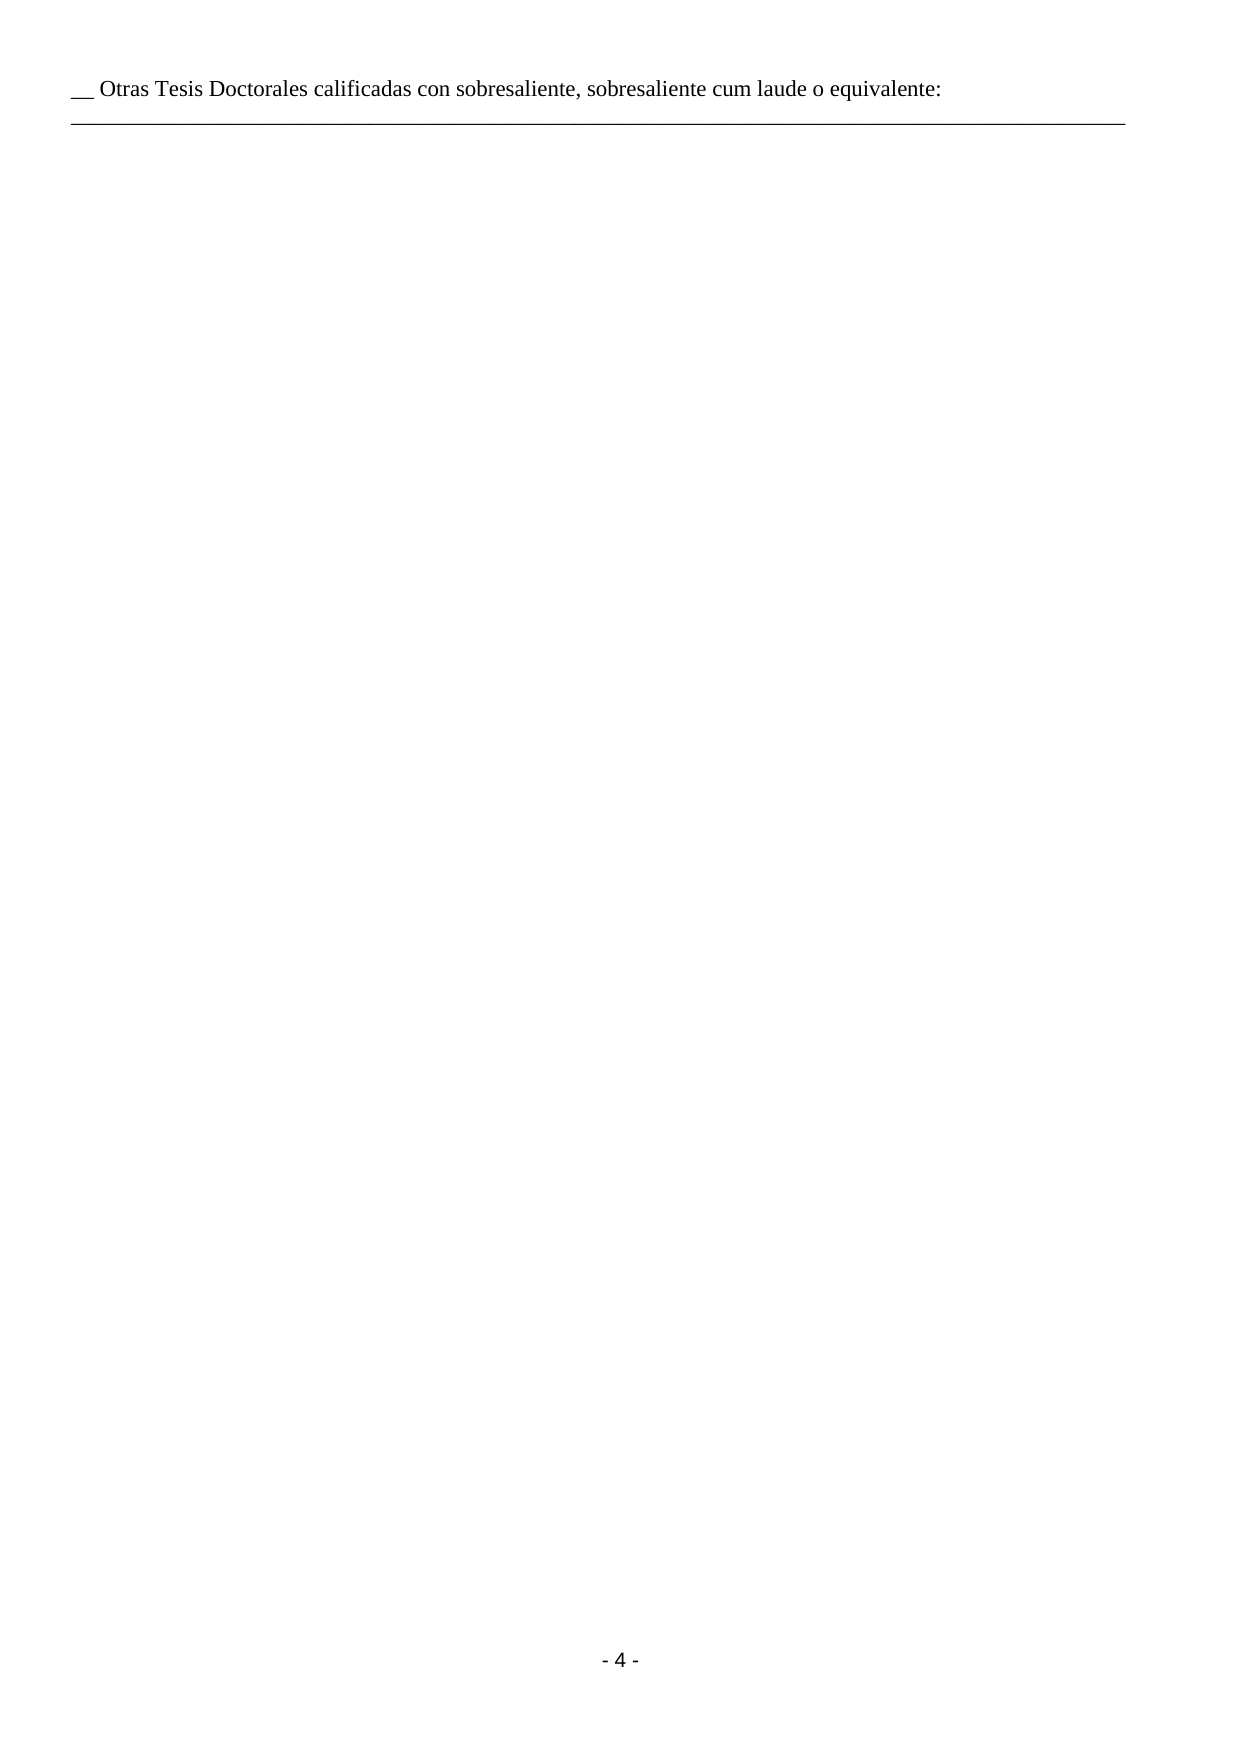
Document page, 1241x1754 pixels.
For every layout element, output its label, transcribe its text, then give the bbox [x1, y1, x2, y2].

text __ Otras Tesis Doctorales calificadas con sobresaliente, sobresaliente cum laude o equivalente: ____________________________________________________________________________________________ [71, 75, 1169, 128]
